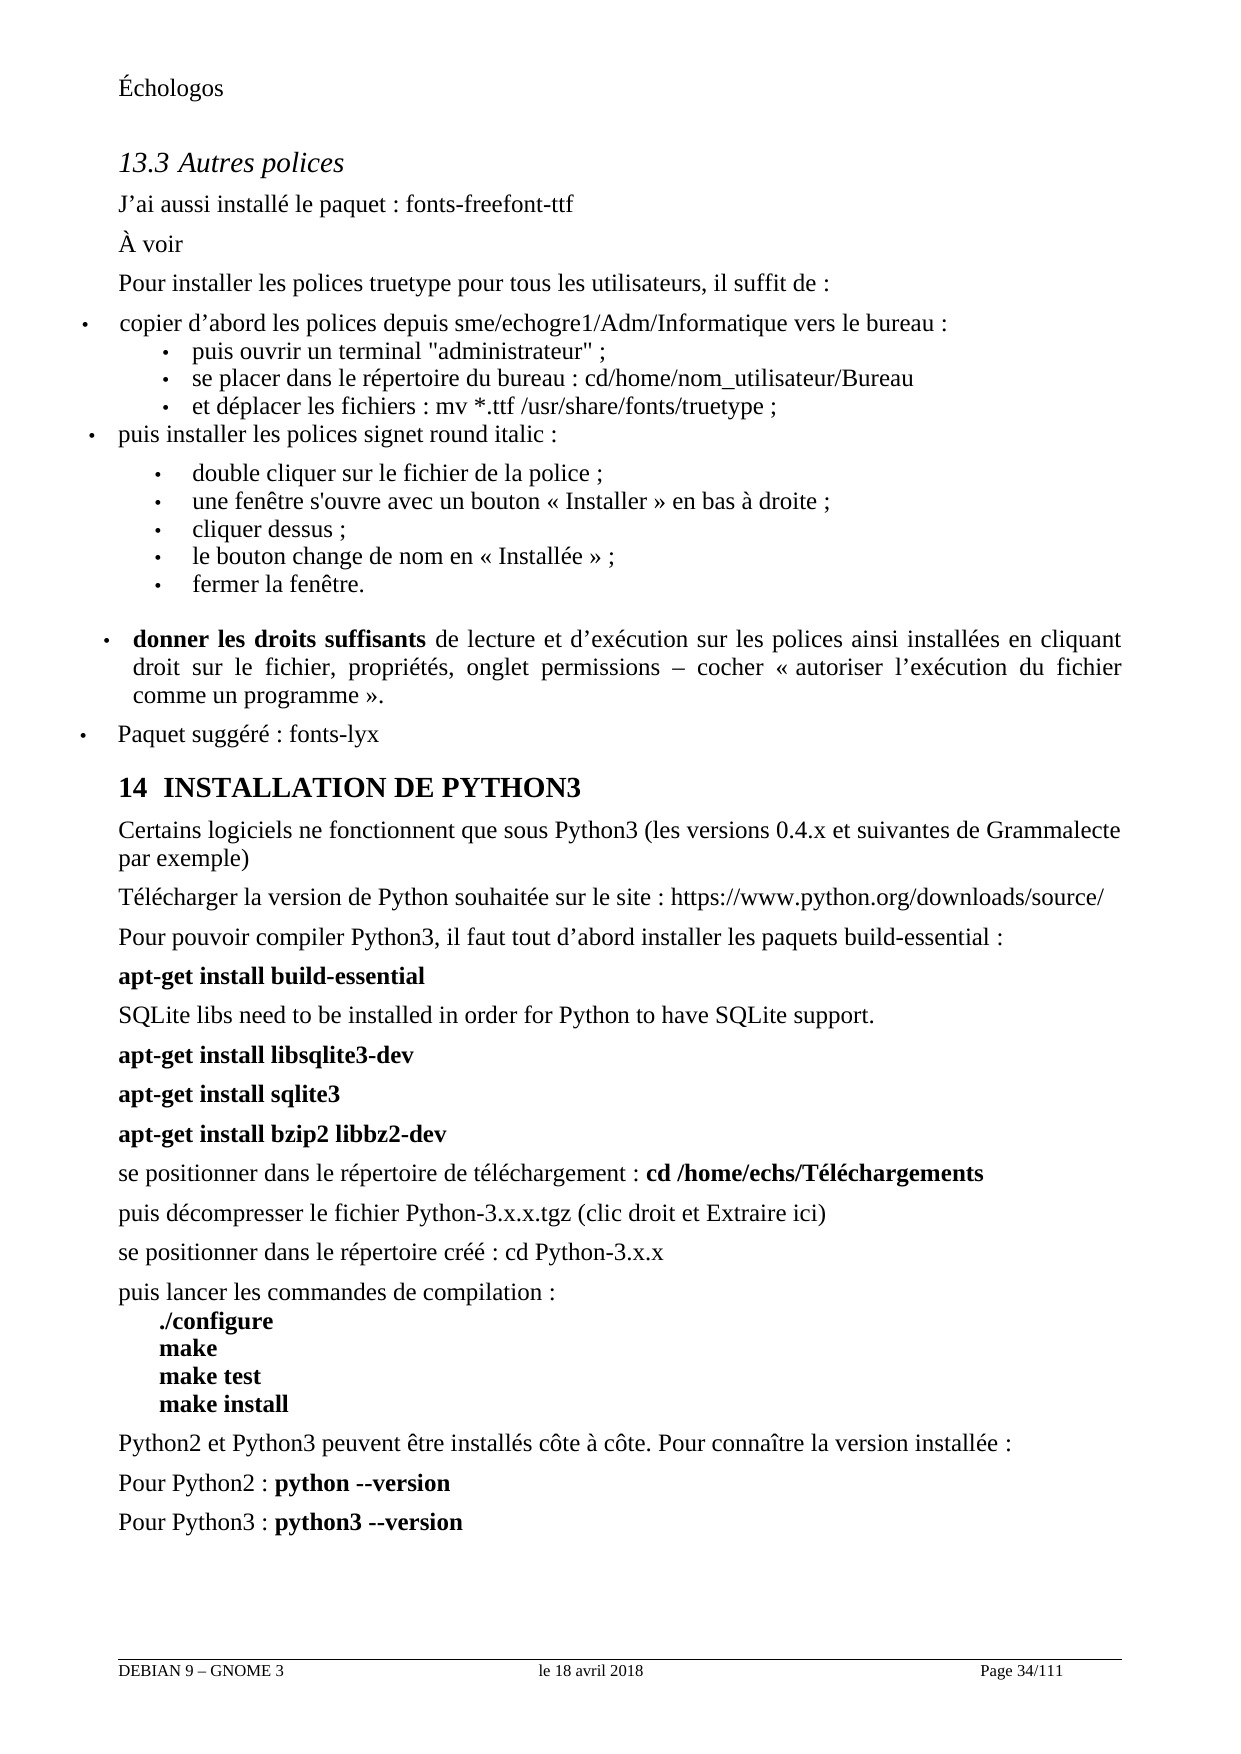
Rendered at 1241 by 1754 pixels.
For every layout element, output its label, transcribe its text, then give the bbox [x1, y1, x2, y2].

text À voir [118, 230, 1122, 258]
text Pour installer les polices Truetype pour tous les utilisateurs, il suffit de : [118, 269, 1122, 297]
text apt-get install libsqlite3-dev [118, 1041, 1122, 1069]
text Python2 et Python3 peuvent être installés côte à côte. Pour connaître la version installée : [118, 1429, 1122, 1457]
text Télécharger la version de Python souhaitée sur le site : https://www.python.org/downloads/source/ [118, 883, 1122, 911]
text Pour Python3 : python3 --version [118, 1508, 1122, 1536]
list et déplacer les fichiers : mv *.ttf /usr/share/fonts/truetype ; [162, 392, 1122, 420]
text ./configure [159, 1307, 1122, 1334]
text Pour Python2 : python --version [118, 1469, 1122, 1497]
text Certains logiciels ne fonctionnent que sous Python3 (les versions 0.4.x et suivantes de Grammalecte par exemple) [118, 816, 1122, 871]
text SQLite libs need to be installed in order for Python to have SQLite support. [118, 1002, 1122, 1029]
list une fenêtre s'ouvre avec un bouton « Installer » en bas à droite ; [154, 487, 1122, 515]
text puis lancer les commandes de compilation : [118, 1278, 1122, 1306]
list le bouton change de nom en « Installée » ; [154, 542, 1122, 570]
text J’ai aussi installé le paquet : fonts-freefont-ttf [118, 191, 1122, 218]
text se positionner dans le répertoire créé : cd Python-3.x.x [118, 1238, 1122, 1266]
text Pour pouvoir compiler Python3, il faut tout d’abord installer les paquets build-essential : [118, 923, 1122, 950]
subtitle Installation de Python3 [118, 772, 1122, 804]
text se positionner dans le répertoire de téléchargement : cd /home/echs/Téléchargements [118, 1159, 1122, 1187]
text make test [159, 1362, 1122, 1390]
list cliquer dessus ; [154, 515, 1122, 542]
text apt-get install sqlite3 [118, 1081, 1122, 1108]
list puis ouvrir un terminal "administrateur" ; [162, 337, 1122, 364]
list fermer la fenêtre. [154, 570, 1122, 598]
text make install [159, 1390, 1122, 1418]
subtitle Autres polices [118, 147, 1122, 179]
list donner les droits suffisants de lecture et d’exécution sur les polices ainsi installées en cliquant droit sur le fichier, propriétés, onglet Permissions – cocher « Autoriser l’exécution du fichier comme un programme ». [103, 626, 1122, 709]
list puis installer Les POLICEs SIGNET ROUND ITALIC : [88, 420, 1122, 448]
text apt-get install build-essential [118, 962, 1122, 990]
list Paquet suggéré : fonts-lyx [80, 721, 1122, 748]
text puis décompresser le fichier Python-3.x.x.tgz (clic droit et Extraire ici) [118, 1199, 1122, 1227]
list se placer dans le répertoire du bureau : cd/home/nom_utilisateur/Bureau [162, 364, 1122, 392]
text make [159, 1334, 1122, 1362]
list double cliquer sur le fichier de la police ; [154, 459, 1122, 487]
text apt-get install bzip2 libbz2-dev [118, 1120, 1122, 1148]
list copier d’abord les polices depuis sme/echogre1/Adm/Informatique vers le bureau : [82, 309, 1122, 337]
